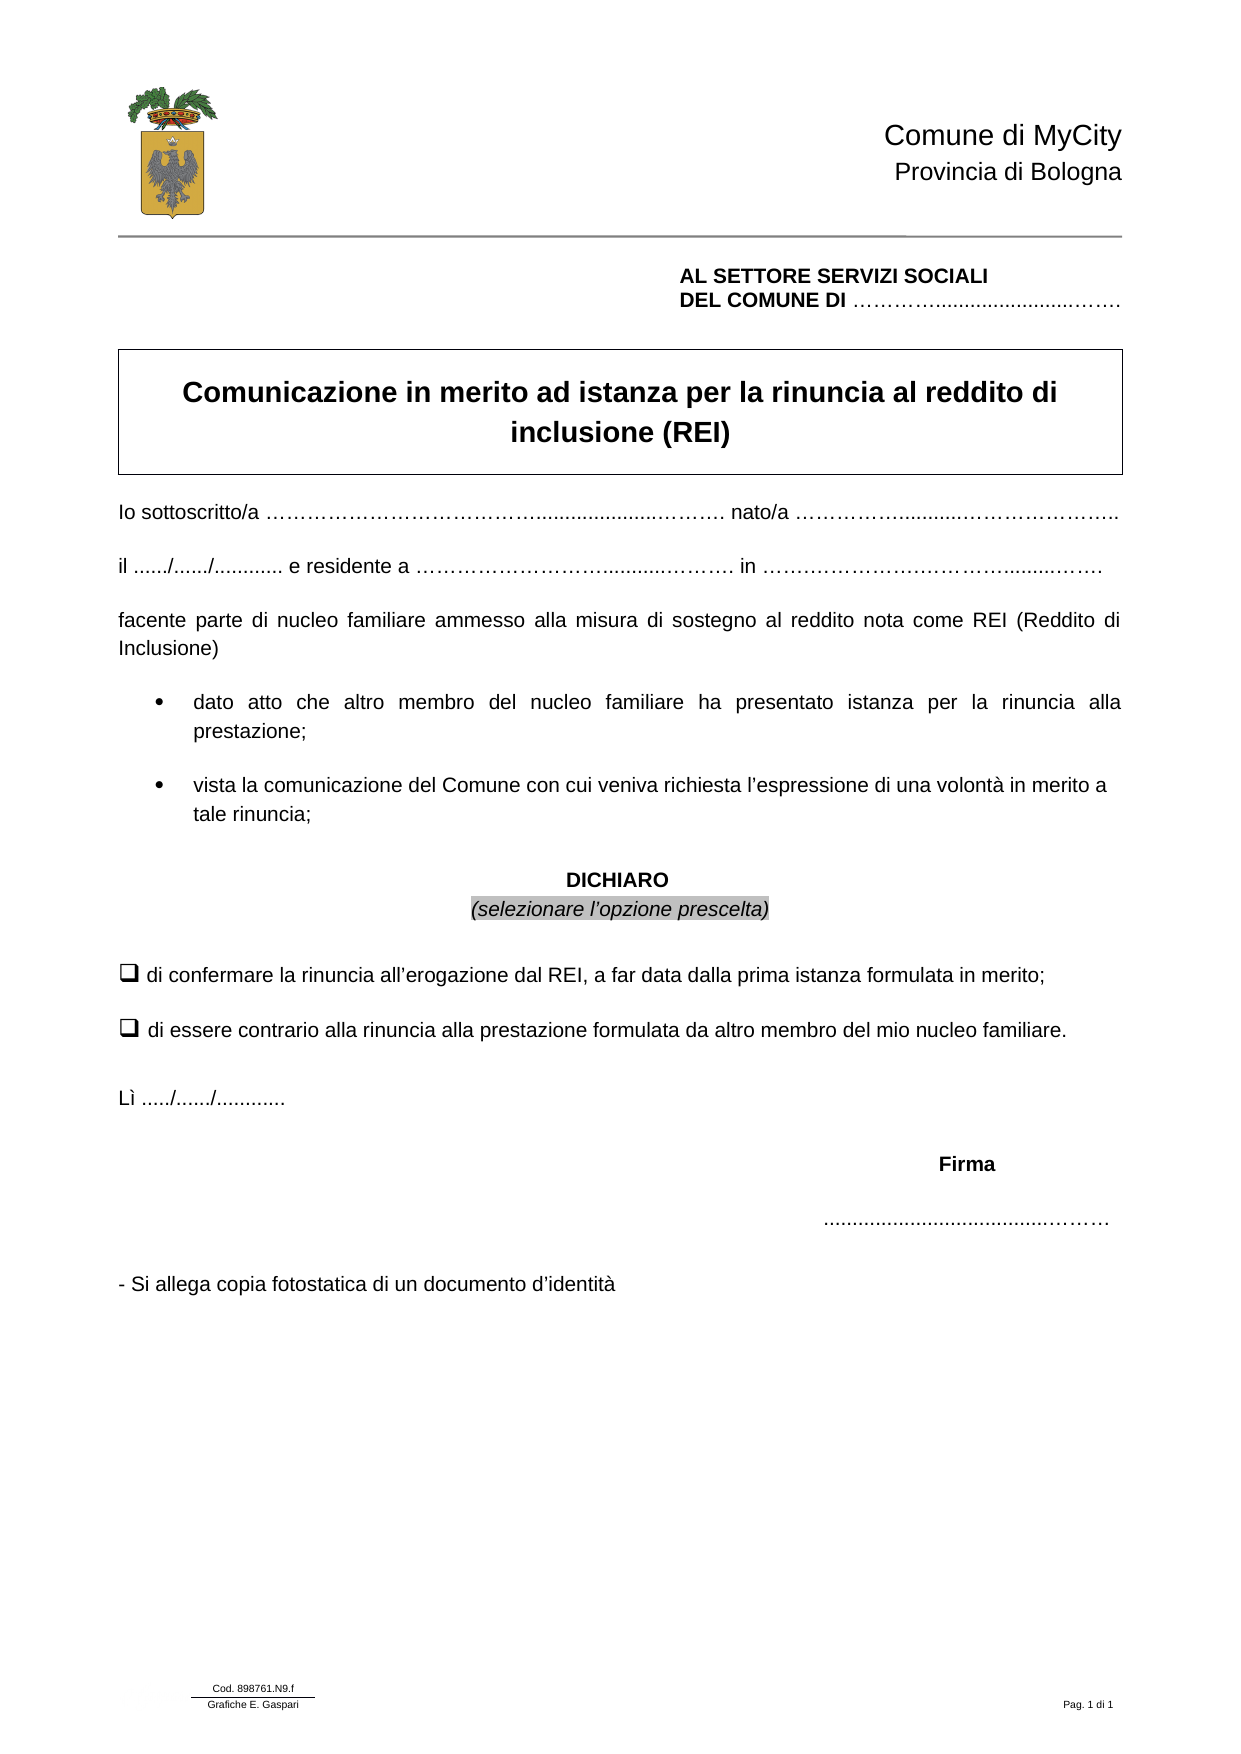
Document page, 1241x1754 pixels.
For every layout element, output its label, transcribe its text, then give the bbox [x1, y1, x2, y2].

text  di essere contrario alla rinuncia alla prestazione formulata da altro membro del mio nucleo familiare. [118, 1018, 1122, 1043]
text DICHIARO (selezionare l’opzione prescelta) [118, 868, 1122, 920]
text Provincia di Bologna [224, 157, 1122, 185]
text - Si allega copia fotostatica di un documento d’identità [118, 1272, 1122, 1296]
text Io sottoscritto/a ………………………………….....................………. nato/a ……………...........………………….. [118, 500, 1122, 524]
text AL SETTORE SERVIZI SOCIALI DEL COMUNE DI …………........................……. [679, 264, 1122, 312]
text il ....../....../............ e residente a ………………………...........………. in …….…………….………….........……. [118, 554, 1122, 578]
list vista la comunicazione del Comune con cui veniva richiesta l’espressione di una volontà in merito a tale rinuncia; [156, 772, 1122, 825]
list dato atto che altro membro del nucleo familiare ha presentato istanza per la rinuncia alla prestazione; [156, 690, 1122, 743]
text Comune di MyCity [224, 118, 1122, 152]
table_header Comunicazione in merito ad istanza per la rinuncia al reddito di inclusione (REI) [119, 350, 1122, 474]
picture [122, 87, 224, 219]
text Firma [812, 1152, 1122, 1176]
text Lì ...../....../............ [118, 1086, 1122, 1110]
text .......................................……… [812, 1206, 1122, 1230]
text  di confermare la rinuncia all’erogazione dal REI, a far data dalla prima istanza formulata in merito; [118, 963, 1122, 988]
text facente parte di nucleo familiare ammesso alla misura di sostegno al reddito nota come REI (Reddito di Inclusione) [118, 607, 1122, 660]
